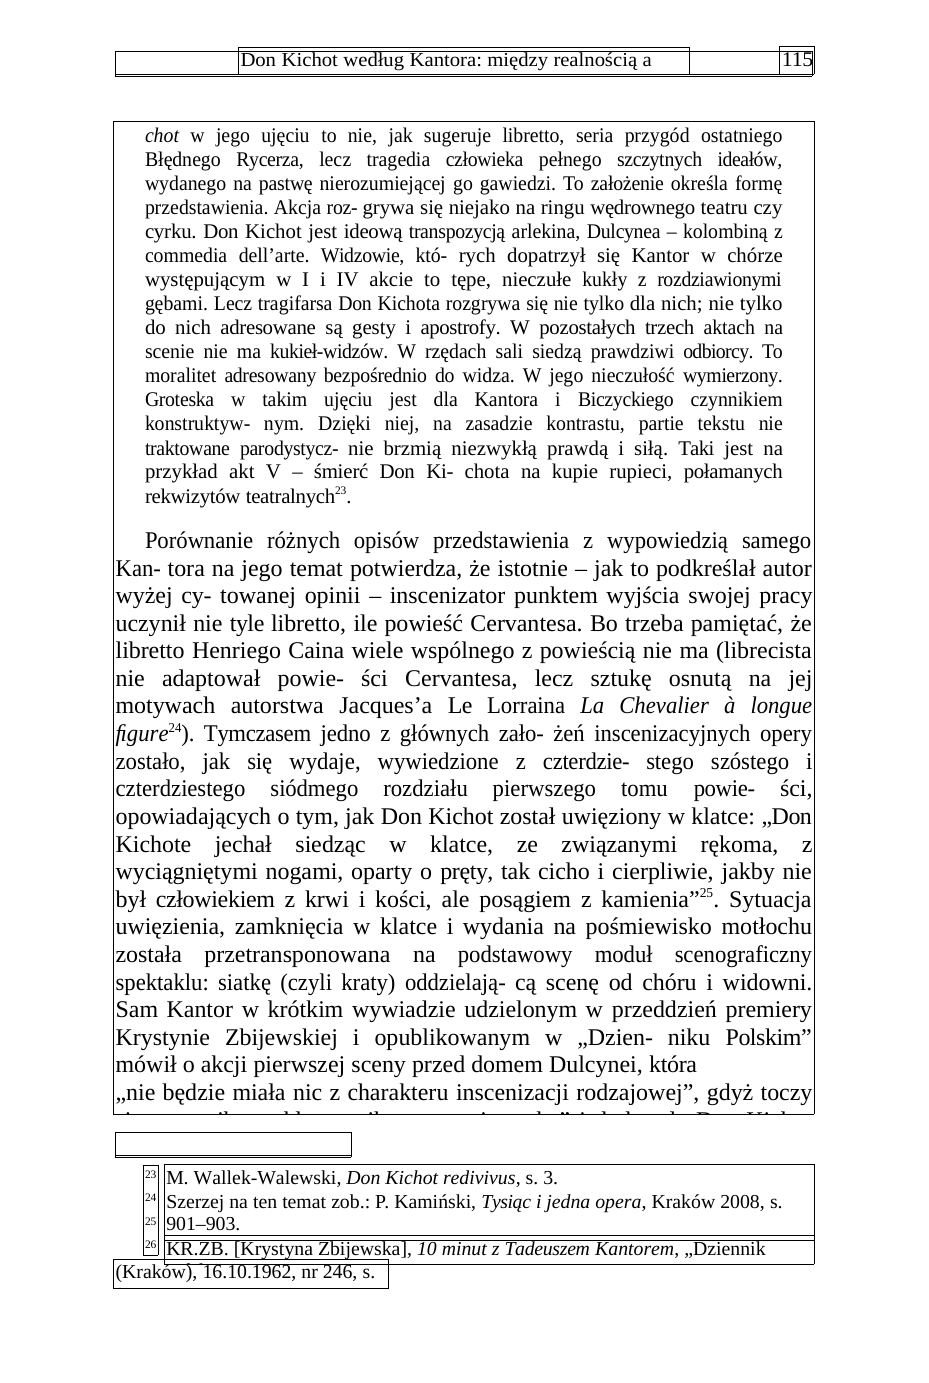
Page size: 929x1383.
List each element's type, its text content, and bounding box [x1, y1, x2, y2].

text 26 [145, 1238, 158, 1251]
text „nie będzie miała nic z charakteru inscenizacji rodzajowej”, gdyż toczy się ona „niby w klatce, niby na arenie cyrku” i dodawał „Don Kichot osaczony przez tłumy – iście goyowskie”26. [115, 1078, 812, 1114]
text 23 [145, 1167, 158, 1181]
text 24 [145, 1191, 158, 1204]
text (Kraków), 16.10.1962, nr 246, s. 3. [115, 1260, 388, 1287]
text Porównanie różnych opisów przedstawienia z wypowiedzią samego Kan- tora na jego temat potwierdza, że istotnie – jak to podkreślał autor wyżej cy- towanej opinii – inscenizator punktem wyjścia swojej pracy uczynił nie tyle libretto, ile powieść Cervantesa. Bo trzeba pamiętać, że libretto Henriego Caina wiele wspólnego z powieścią nie ma (librecista nie adaptował powie- ści Cervantesa, lecz sztukę osnutą na jej motywach autorstwa Jacques’a Le Lorraina La Chevalier à longue ﬁgure24). Tymczasem jedno z głównych zało- żeń inscenizacyjnych opery zostało, jak się wydaje, wywiedzione z czterdzie- stego szóstego i czterdziestego siódmego rozdziału pierwszego tomu powie- ści, opowiadających o tym, jak Don Kichot został uwięziony w klatce: „Don Kichote jechał siedząc w klatce, ze związanymi rękoma, z wyciągniętymi nogami, oparty o pręty, tak cicho i cierpliwie, jakby nie był człowiekiem z krwi i kości, ale posągiem z kamienia”25. Sytuacja uwięzienia, zamknięcia w klatce i wydania na pośmiewisko motłochu została przetransponowana na podstawowy moduł scenograficzny spektaklu: siatkę (czyli kraty) oddzielają- cą scenę od chóru i widowni. Sam Kantor w krótkim wywiadzie udzielonym w przeddzień premiery Krystynie Zbijewskiej i opublikowanym w „Dzien- niku Polskim” mówił o akcji pierwszej sceny przed domem Dulcynei, która [115, 526, 812, 1078]
text Szerzej na ten temat zob.: P. Kamiński, Tysiąc i jedna opera, Kraków 2008, s. 901–903. [166, 1189, 814, 1235]
text 115 [782, 47, 814, 71]
text Don Kichot według Kantora: między realnością a ﬁkcją [240, 52, 689, 74]
text chot w jego ujęciu to nie, jak sugeruje libretto, seria przygód ostatniego Błędnego Rycerza, lecz tragedia człowieka pełnego szczytnych ideałów, wydanego na pastwę nierozumiejącej go gawiedzi. To założenie określa formę przedstawienia. Akcja roz- grywa się niejako na ringu wędrownego teatru czy cyrku. Don Kichot jest ideową transpozycją arlekina, Dulcynea – kolombiną z commedia dell’arte. Widzowie, któ- rych dopatrzył się Kantor w chórze występującym w I i IV akcie to tępe, nieczułe kukły z rozdziawionymi gębami. Lecz tragifarsa Don Kichota rozgrywa się nie tylko dla nich; nie tylko do nich adresowane są gesty i apostrofy. W pozostałych trzech aktach na scenie nie ma kukieł-widzów. W rzędach sali siedzą prawdziwi odbiorcy. To moralitet adresowany bezpośrednio do widza. W jego nieczułość wymierzony. Groteska w takim ujęciu jest dla Kantora i Biczyckiego czynnikiem konstruktyw- nym. Dzięki niej, na zasadzie kontrastu, partie tekstu nie traktowane parodystycz- nie brzmią niezwykłą prawdą i siłą. Taki jest na przykład akt V – śmierć Don Ki- chota na kupie rupieci, połamanych rekwizytów teatralnych23. [145, 123, 783, 508]
text KR.ZB. [Krystyna Zbijewska], 10 minut z Tadeuszem Kantorem, „Dziennik Polski” [166, 1237, 814, 1264]
text 25 [145, 1214, 158, 1228]
text M. Wallek-Walewski, Don Kichot redivivus, s. 3. [166, 1166, 814, 1189]
